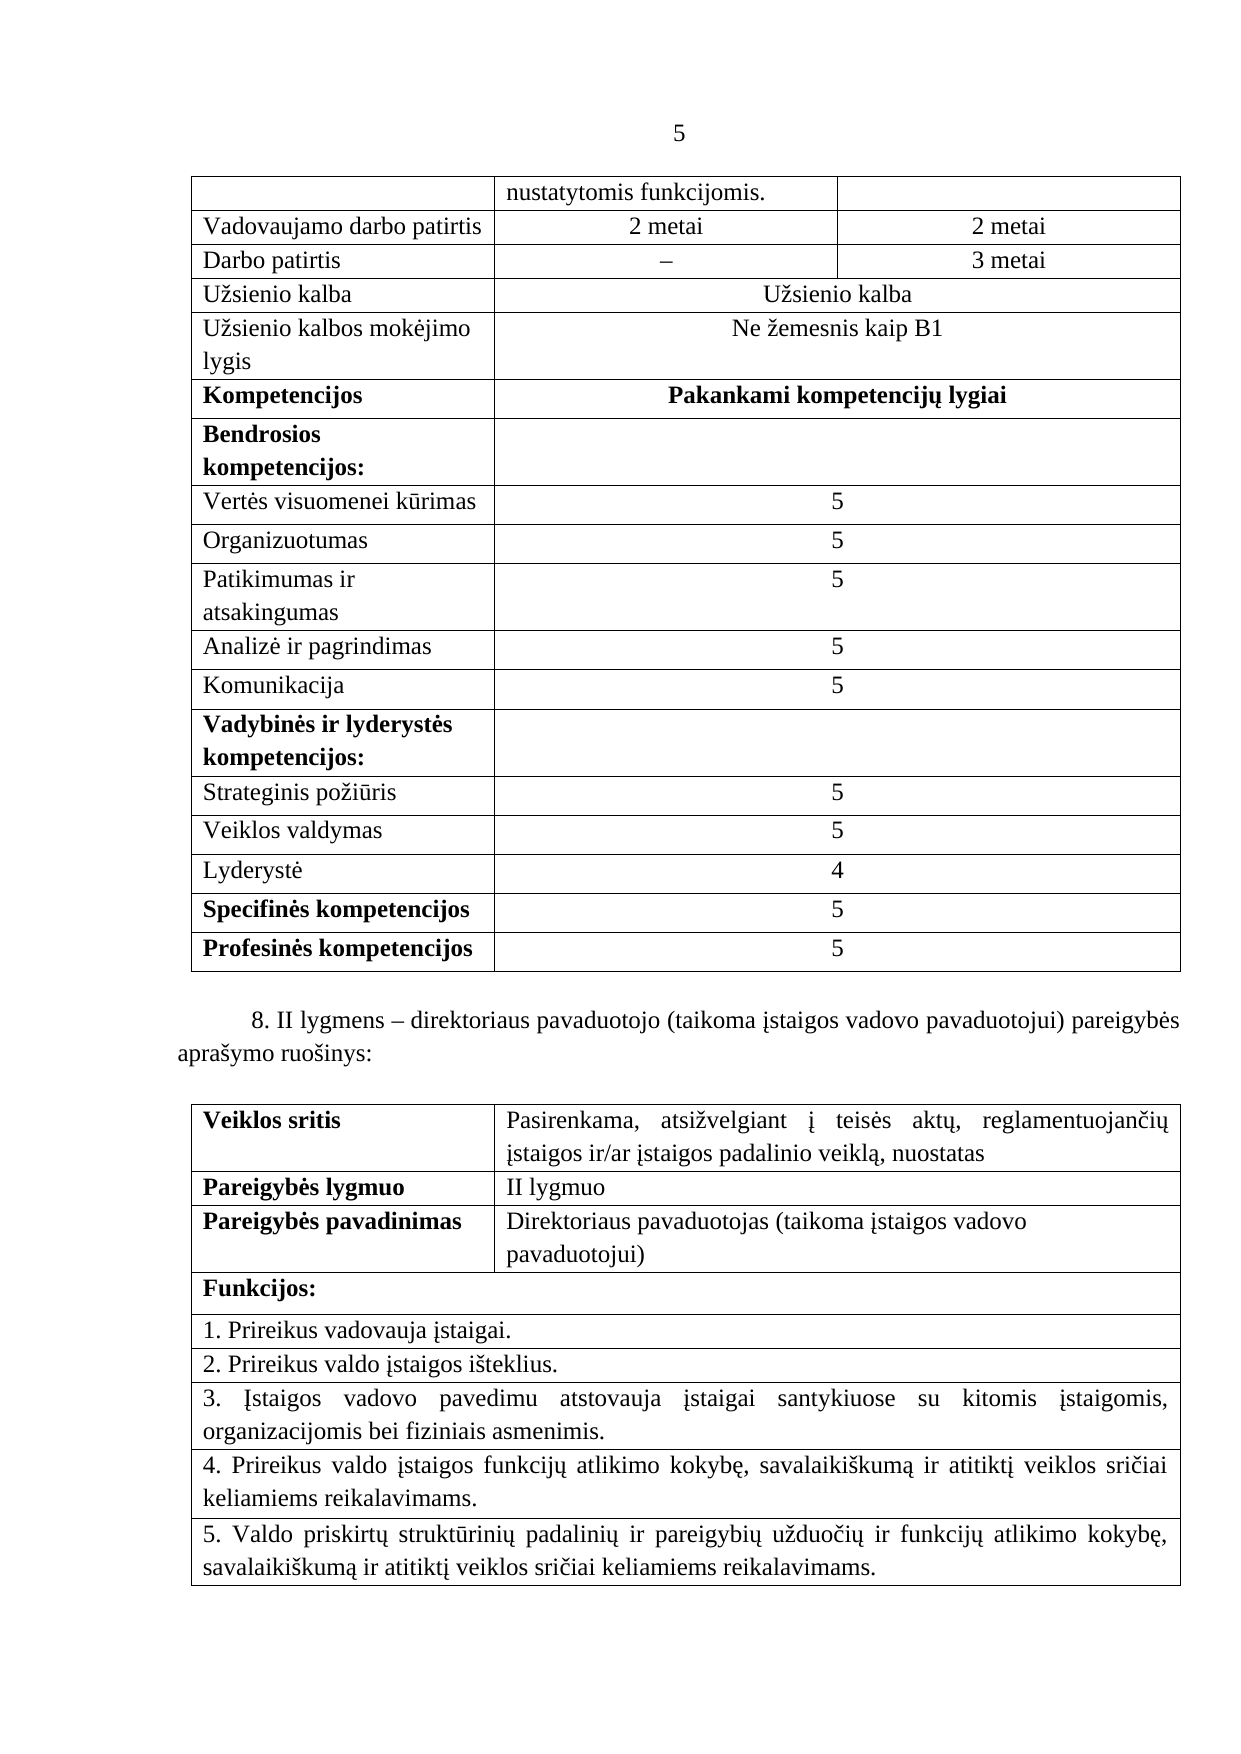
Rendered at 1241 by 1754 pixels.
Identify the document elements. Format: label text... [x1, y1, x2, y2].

table_cell Patikimumas ir atsakingumas [192, 564, 494, 630]
table_cell [838, 177, 1180, 210]
table_cell – [495, 245, 837, 278]
table_cell Lyderystė [192, 855, 494, 893]
table_cell 2. Prireikus valdo įstaigos išteklius. [192, 1349, 1180, 1382]
table_cell Pareigybės lygmuo [192, 1172, 494, 1205]
table_cell 3 metai [838, 245, 1180, 278]
table_cell Specifinės kompetencijos [192, 894, 494, 932]
table_cell Kompetencijos [192, 380, 494, 418]
table_cell Vertės visuomenei kūrimas [192, 486, 494, 524]
text 8. II lygmens – direktoriaus pavaduotojo (taikoma įstaigos vadovo pavaduotojui) pareigybės aprašymo ruošinys: [177, 1005, 1181, 1067]
table_cell Darbo patirtis [192, 245, 494, 278]
table_cell Užsienio kalba [192, 279, 494, 312]
table_cell Analizė ir pagrindimas [192, 631, 494, 669]
table_cell Veiklos valdymas [192, 816, 494, 854]
table_cell Organizuotumas [192, 525, 494, 563]
table_cell Profesinės kompetencijos [192, 933, 494, 971]
table_cell 1. Prireikus vadovauja įstaigai. [192, 1315, 1180, 1348]
table_cell 5 [495, 631, 1180, 669]
table_cell Užsienio kalba [495, 279, 1180, 312]
table_cell nustatytomis funkcijomis. [495, 177, 837, 210]
table_cell Bendrosios kompetencijos: [192, 419, 494, 485]
table_cell II lygmuo [495, 1172, 1180, 1205]
table_cell Direktoriaus pavaduotojas (taikoma įstaigos vadovo pavaduotojui) [495, 1206, 1180, 1272]
table_cell 5 [495, 933, 1180, 971]
table_cell 5 [495, 777, 1180, 814]
table_cell [192, 177, 494, 210]
table_cell Užsienio kalbos mokėjimo lygis [192, 313, 494, 379]
table_cell 5 [495, 816, 1180, 854]
table_cell 5 [495, 486, 1180, 524]
table_cell 3. Įstaigos vadovo pavedimu atstovauja įstaigai santykiuose su kitomis įstaigomis, organizacijomis bei fiziniais asmenimis. [192, 1383, 1180, 1449]
table_cell [495, 710, 1180, 776]
table_header Pasirenkama, atsižvelgiant į teisės aktų, reglamentuojančių įstaigos ir/ar įstaigos padalinio veiklą, nuostatas [495, 1105, 1180, 1171]
table_cell 5 [495, 564, 1180, 630]
table_cell Ne žemesnis kaip B1 [495, 313, 1180, 379]
table_cell 2 metai [838, 211, 1180, 244]
table_cell Vadybinės ir lyderystės kompetencijos: [192, 710, 494, 776]
table_cell 5 [495, 670, 1180, 708]
table_cell [495, 419, 1180, 485]
table_cell Pakankami kompetencijų lygiai [495, 380, 1180, 418]
table_cell Vadovaujamo darbo patirtis [192, 211, 494, 244]
table_cell Komunikacija [192, 670, 494, 708]
table_cell Funkcijos: [192, 1273, 1180, 1314]
table_cell 2 metai [495, 211, 837, 244]
table_cell Strateginis požiūris [192, 777, 494, 814]
table_cell 5 [495, 894, 1180, 932]
table_cell 5. Valdo priskirtų struktūrinių padalinių ir pareigybių užduočių ir funkcijų atlikimo kokybę, savalaikiškumą ir atitiktį veiklos sričiai keliamiems reikalavimams. [192, 1519, 1180, 1585]
table_cell 4 [495, 855, 1180, 893]
table_cell Pareigybės pavadinimas [192, 1206, 494, 1272]
table_cell 4. Prireikus valdo įstaigos funkcijų atlikimo kokybę, savalaikiškumą ir atitiktį veiklos sričiai keliamiems reikalavimams. [192, 1450, 1180, 1518]
table_cell 5 [495, 525, 1180, 563]
table_header Veiklos sritis [192, 1105, 494, 1171]
